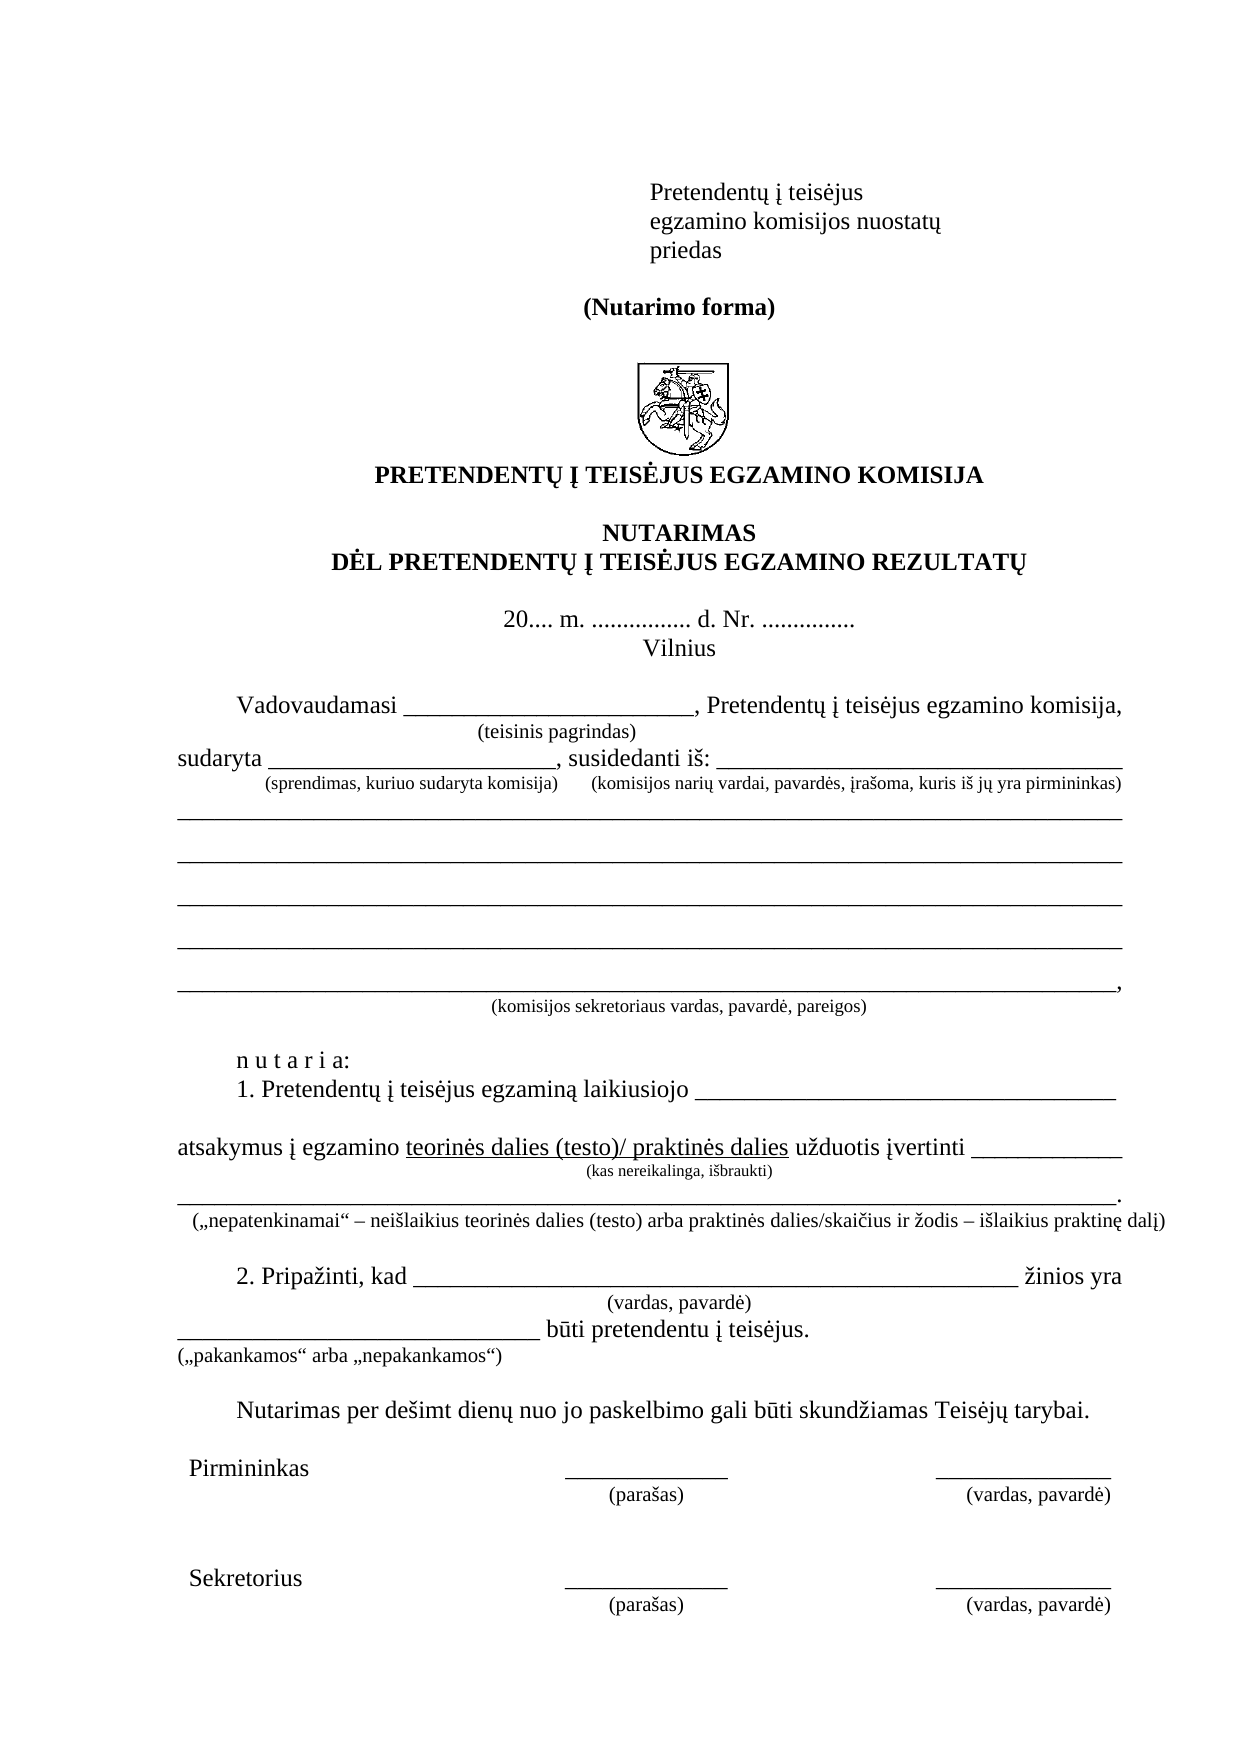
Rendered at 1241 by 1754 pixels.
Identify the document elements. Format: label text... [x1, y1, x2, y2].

text (komisijos sekretoriaus vardas, pavardė, pareigos) [177, 995, 1181, 1017]
text n u t a r i a: [177, 1045, 1181, 1074]
text (sprendimas, kuriuo sudaryta komisija) (komisijos narių vardai, pavardės, įrašoma, kuris iš jų yra pirmininkas) [265, 772, 1181, 794]
text 1. Pretendentų į teisėjus egzaminą laikiusiojo [177, 1074, 1181, 1103]
text _ . [177, 1179, 1181, 1208]
text _____________________________ būti pretendentu į teisėjus. [177, 1314, 1181, 1343]
text atsakymus į egzamino teorinės dalies (testo)/ praktinės dalies užduotis įvertinti [177, 1132, 1181, 1160]
text (vardas, pavardė) [177, 1290, 1181, 1314]
table_header _____________ (parašas) [488, 1563, 804, 1616]
text 2. Pripažinti, kad žinios yra [177, 1261, 1181, 1290]
table_header ______________ (vardas, pavardė) [804, 1563, 1122, 1616]
text _ [177, 923, 1181, 952]
text _ , [177, 966, 1181, 995]
table_header Sekretorius [177, 1563, 488, 1616]
table_header _____________ (parašas) [488, 1453, 804, 1506]
text Nutarimas per dešimt dienų nuo jo paskelbimo gali būti skundžiamas Teisėjų tarybai. [177, 1395, 1181, 1424]
text (kas nereikalinga, išbraukti) [177, 1160, 1181, 1179]
text NUTARIMAS [177, 518, 1181, 547]
text Vadovaudamasi , Pretendentų į teisėjus egzamino komisija, [177, 691, 1181, 719]
table_header Pirmininkas [177, 1453, 488, 1506]
text DĖL PRETENDENTŲ Į TEISĖJUS EGZAMINO REZULTATŲ [177, 547, 1181, 576]
text priedas [649, 235, 1181, 263]
table_header ______________ (vardas, pavardė) [804, 1453, 1122, 1506]
text _ [177, 880, 1181, 909]
text 20.... m. ................ d. Nr. ............... [177, 604, 1181, 633]
text sudaryta _______________________, susidedanti iš: [177, 743, 1181, 772]
text _ [177, 837, 1181, 866]
text Pretendentų į teisėjus [649, 177, 1181, 206]
text („nepatenkinamai“ – neišlaikius teorinės dalies (testo) arba praktinės dalies/skaičius ir žodis – išlaikius praktinę dalį) [177, 1208, 1181, 1232]
text PRETENDENTŲ Į TEISĖJUS EGZAMINO KOMISIJA [177, 461, 1181, 489]
text Vilnius [177, 633, 1181, 662]
text (Nutarimo forma) [177, 292, 1181, 321]
text (teisinis pagrindas) [477, 719, 1181, 743]
text _ [177, 794, 1181, 822]
text egzamino komisijos nuostatų [649, 206, 1181, 235]
text („pakankamos“ arba „nepakankamos“) [177, 1343, 1181, 1367]
